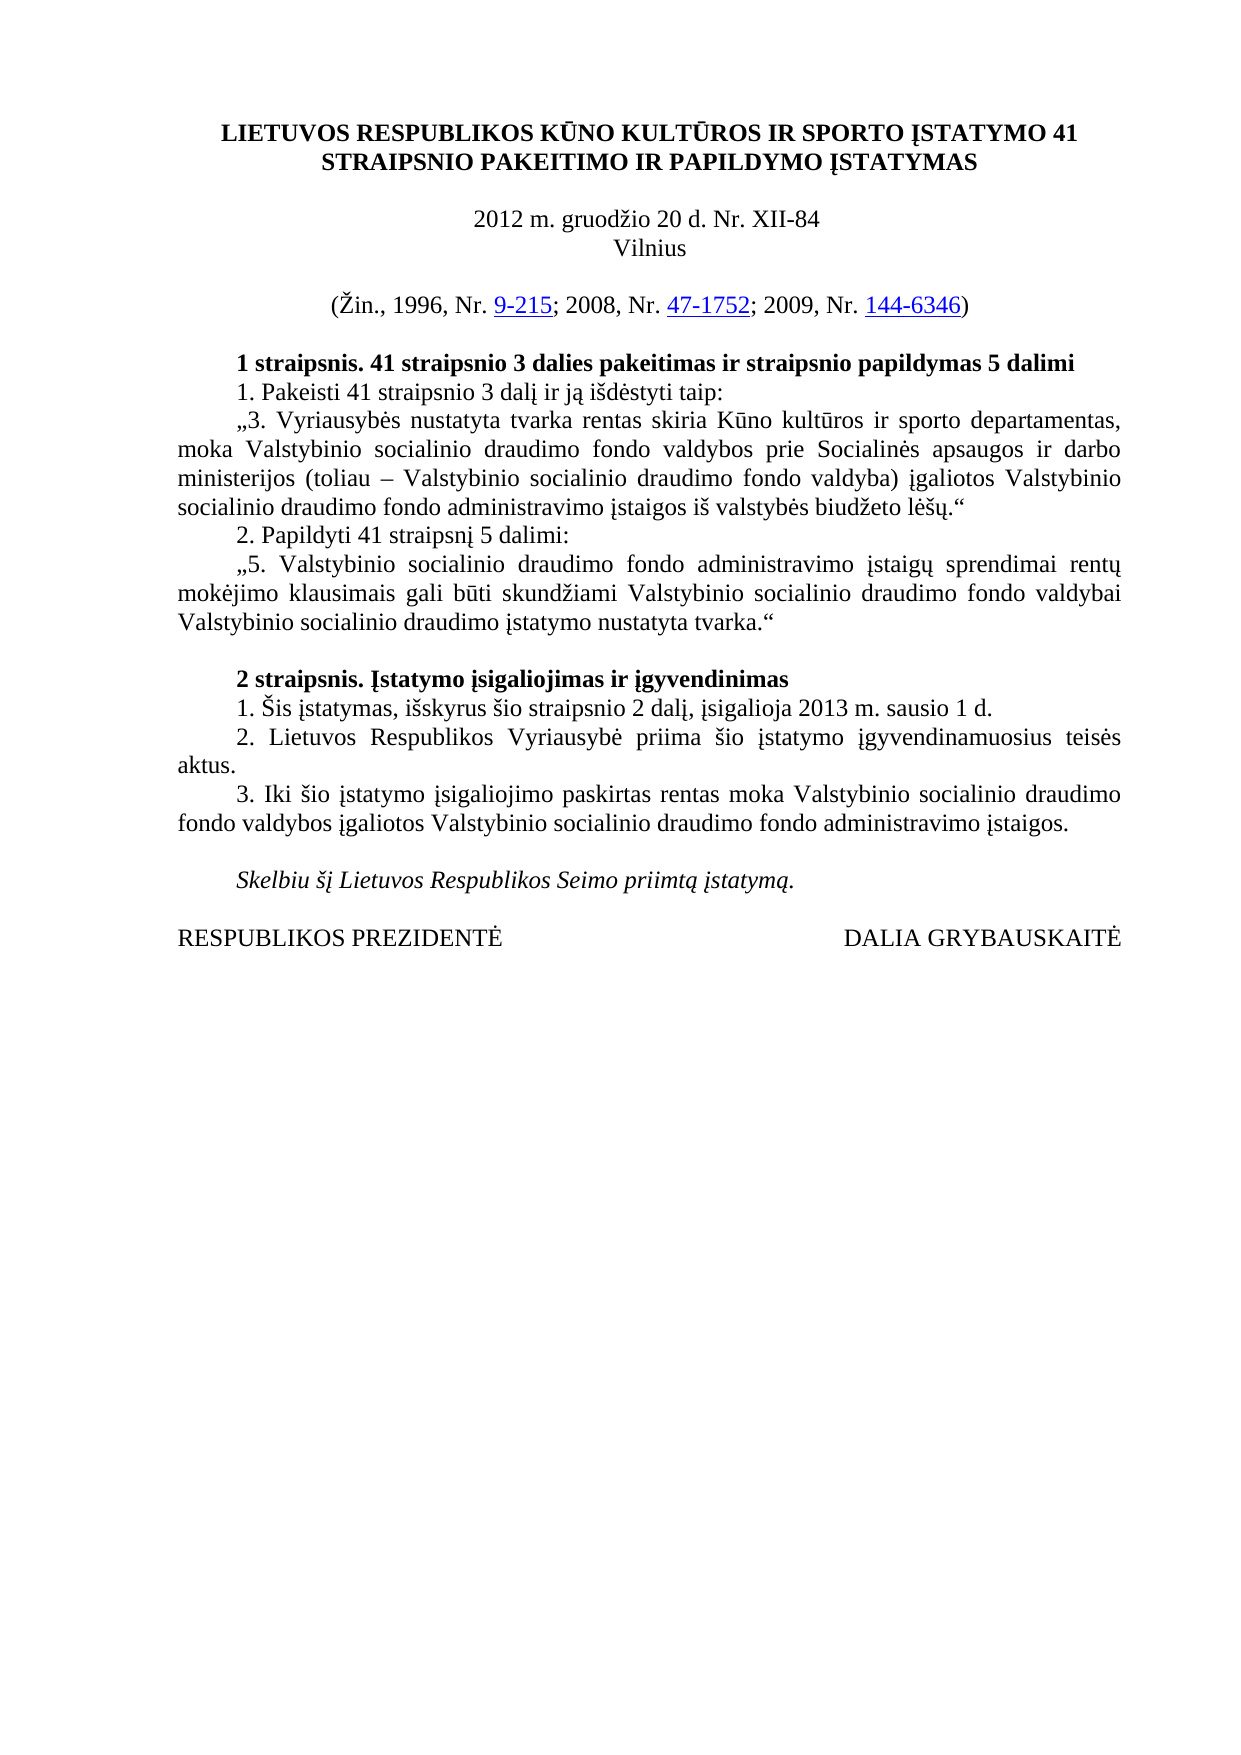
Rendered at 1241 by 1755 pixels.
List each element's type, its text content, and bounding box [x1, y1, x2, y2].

text 1. Pakeisti 41 straipsnio 3 dalį ir ją išdėstyti taip: [177, 377, 1122, 406]
text 1. Šis įstatymas, išskyrus šio straipsnio 2 dalį, įsigalioja 2013 m. sausio 1 d. [177, 693, 1122, 722]
text „5. Valstybinio socialinio draudimo fondo administravimo įstaigų sprendimai rentų mokėjimo klausimais gali būti skundžiami Valstybinio socialinio draudimo fondo valdybai Valstybinio socialinio draudimo įstatymo nustatyta tvarka.“ [177, 549, 1122, 636]
text 2. Lietuvos Respublikos Vyriausybė priima šio įstatymo įgyvendinamuosius teisės aktus. [177, 722, 1122, 779]
text 2 straipsnis. Įstatymo įsigaliojimas ir įgyvendinimas [236, 664, 1122, 693]
text RESPUBLIKOS PREZIDENTĖ DALIA GRYBAUSKAITĖ [177, 923, 1122, 952]
text 3. Iki šio įstatymo įsigaliojimo paskirtas rentas moka Valstybinio socialinio draudimo fondo valdybos įgaliotos Valstybinio socialinio draudimo fondo administravimo įstaigos. [177, 779, 1122, 837]
text (Žin., 1996, Nr. 9-215; 2008, Nr. 47-1752; 2009, Nr. 144-6346) [177, 291, 1122, 319]
text 2. Papildyti 41 straipsnį 5 dalimi: [177, 521, 1122, 549]
text Skelbiu šį Lietuvos Respublikos Seimo priimtą įstatymą. [177, 866, 1122, 894]
text LIETUVOS RESPUBLIKOS KŪNO KULTŪROS IR SPORTO ĮSTATYMO 41 STRAIPSNIO PAKEITIMO IR PAPILDYMO ĮSTATYMAS [177, 118, 1122, 176]
text „3. Vyriausybės nustatyta tvarka rentas skiria Kūno kultūros ir sporto departamentas, moka Valstybinio socialinio draudimo fondo valdybos prie Socialinės apsaugos ir darbo ministerijos (toliau – Valstybinio socialinio draudimo fondo valdyba) įgaliotos Valstybinio socialinio draudimo fondo administravimo įstaigos iš valstybės biudžeto lėšų.“ [177, 406, 1122, 521]
text 1 straipsnis. 41 straipsnio 3 dalies pakeitimas ir straipsnio papildymas 5 dalimi [177, 348, 1122, 377]
text Vilnius [177, 233, 1122, 262]
text 2012 m. gruodžio 20 d. Nr. XII-84 [177, 204, 1122, 233]
